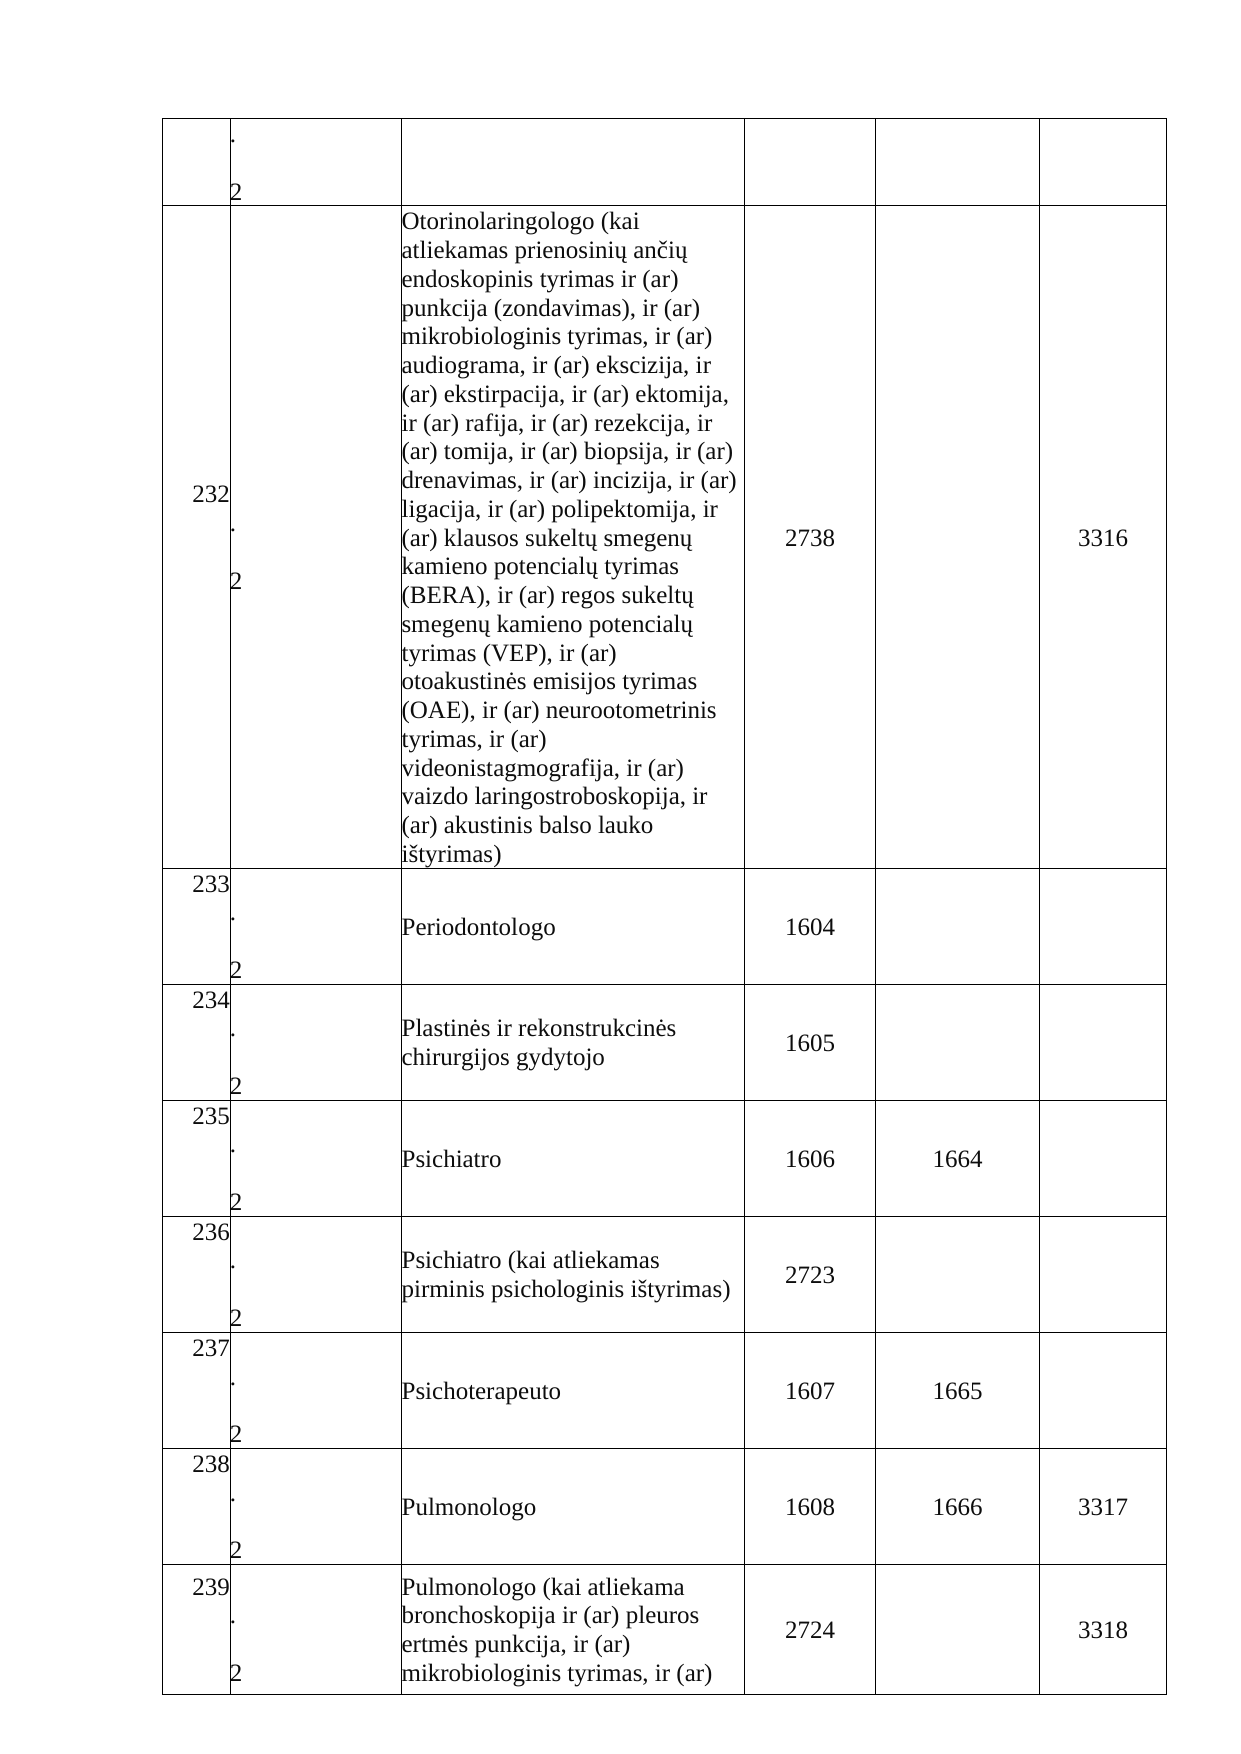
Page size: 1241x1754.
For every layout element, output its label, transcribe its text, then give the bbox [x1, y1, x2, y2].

table_cell 237. 2 [163, 1333, 230, 1448]
table_cell Pulmonologo [402, 1449, 744, 1564]
table_cell 239. 2 [163, 1565, 230, 1694]
table_cell 233. 2 [163, 869, 230, 984]
table_cell [876, 869, 1039, 984]
table_cell [876, 1217, 1039, 1332]
table_cell [1040, 119, 1166, 205]
table_cell 3317 [1040, 1449, 1166, 1564]
table_cell [231, 869, 401, 984]
table_cell 2738 [745, 206, 875, 868]
table_cell 1665 [876, 1333, 1039, 1448]
table_cell Otorinolaringologo (kai atliekamas prienosinių ančių endoskopinis tyrimas ir (ar) punkcija (zondavimas), ir (ar) mikrobiologinis tyrimas, ir (ar) audiograma, ir (ar) ekscizija, ir (ar) ekstirpacija, ir (ar) ektomija, ir (ar) rafija, ir (ar) rezekcija, ir (ar) tomija, ir (ar) biopsija, ir (ar) drenavimas, ir (ar) incizija, ir (ar) ligacija, ir (ar) polipektomija, ir (ar) klausos sukeltų smegenų kamieno potencialų tyrimas (BERA), ir (ar) regos sukeltų smegenų kamieno potencialų tyrimas (VEP), ir (ar) otoakustinės emisijos tyrimas (OAE), ir (ar) neurootometrinis tyrimas, ir (ar) videonistagmografija, ir (ar) vaizdo laringostroboskopija, ir (ar) akustinis balso lauko ištyrimas) [402, 206, 744, 868]
table_cell 2723 [745, 1217, 875, 1332]
table_cell Plastinės ir rekonstrukcinės chirurgijos gydytojo [402, 985, 744, 1100]
table_cell 235. 2 [163, 1101, 230, 1216]
table_cell [1040, 1333, 1166, 1448]
table_cell [876, 119, 1039, 205]
table_cell [402, 119, 744, 205]
table_cell 238. 2 [163, 1449, 230, 1564]
table_cell 1604 [745, 869, 875, 984]
table_cell 232. 2 [163, 206, 230, 868]
table_cell [231, 1333, 401, 1448]
table_cell [231, 985, 401, 1100]
table_cell 234. 2 [163, 985, 230, 1100]
table_cell Psichoterapeuto [402, 1333, 744, 1448]
table_cell Psichiatro (kai atliekamas pirminis psichologinis ištyrimas) [402, 1217, 744, 1332]
table_cell [1040, 1217, 1166, 1332]
table_cell [1040, 869, 1166, 984]
table_cell 2724 [745, 1565, 875, 1694]
table_cell 1605 [745, 985, 875, 1100]
table_cell [231, 119, 401, 205]
table_cell 1664 [876, 1101, 1039, 1216]
table_cell 1606 [745, 1101, 875, 1216]
table_cell 231. 2 [163, 119, 230, 205]
table_cell Pulmonologo (kai atliekama bronchoskopija ir (ar) pleuros ertmės punkcija, ir (ar) mikrobiologinis tyrimas, ir (ar) [402, 1565, 744, 1694]
table_cell [231, 1101, 401, 1216]
table_cell Psichiatro [402, 1101, 744, 1216]
table_cell [231, 1565, 401, 1694]
table_cell [231, 1449, 401, 1564]
table_cell 1608 [745, 1449, 875, 1564]
table_cell [231, 206, 401, 868]
table_cell 3318 [1040, 1565, 1166, 1694]
table_cell [876, 985, 1039, 1100]
table_cell 236. 2 [163, 1217, 230, 1332]
table_cell [1040, 985, 1166, 1100]
table_cell [876, 206, 1039, 868]
table_cell [745, 119, 875, 205]
table_cell [876, 1565, 1039, 1694]
table_cell [231, 1217, 401, 1332]
table_cell [1040, 1101, 1166, 1216]
table_cell 3316 [1040, 206, 1166, 868]
table_cell Periodontologo [402, 869, 744, 984]
table_cell 1607 [745, 1333, 875, 1448]
table_cell 1666 [876, 1449, 1039, 1564]
